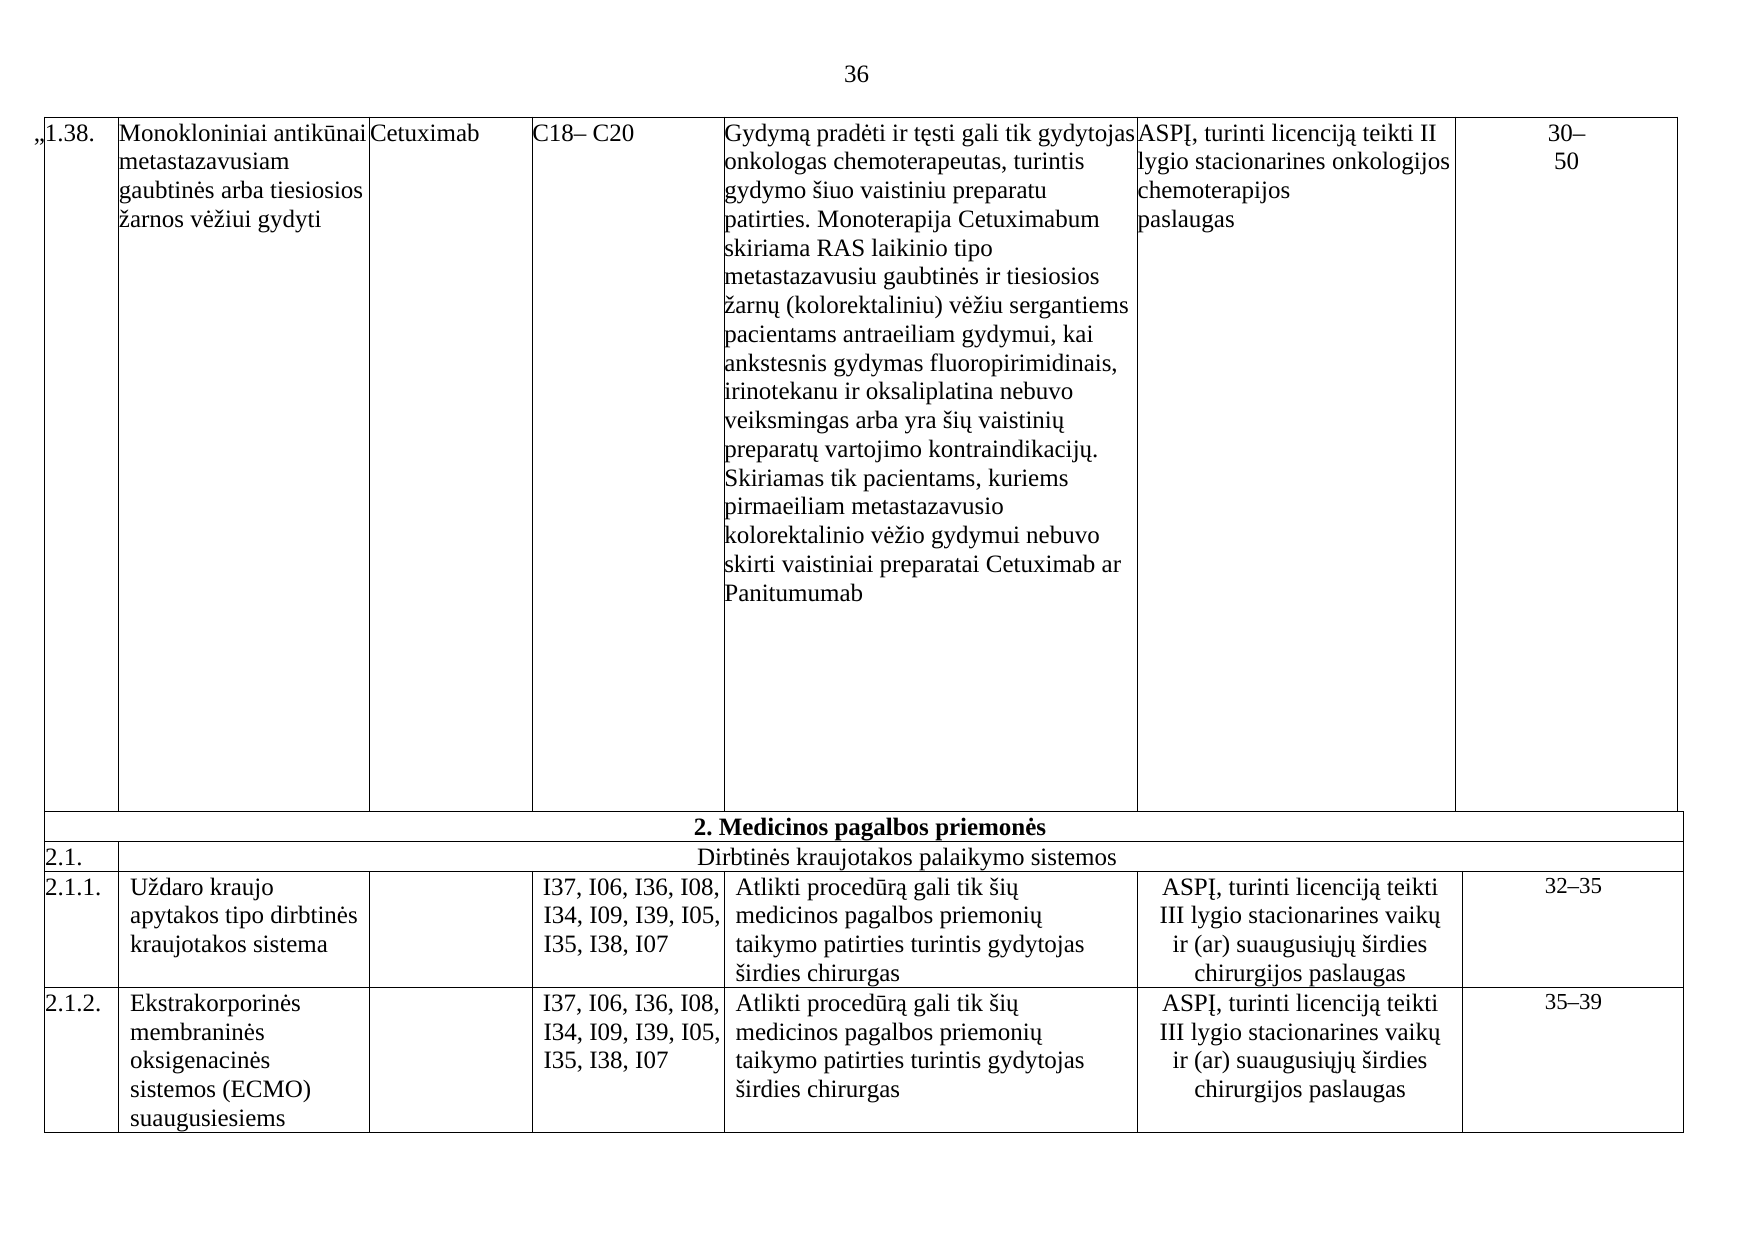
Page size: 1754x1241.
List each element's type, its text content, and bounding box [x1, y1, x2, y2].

table_cell Ekstrakorporinės membraninės oksigenacinės sistemos (ECMO) suaugusiesiems [119, 988, 369, 1132]
table_cell C18– C20 [533, 118, 724, 811]
table_cell I37, I06, I36, I08, I34, I09, I39, I05, I35, I38, I07 [533, 872, 724, 987]
table_cell 30– 50 [1456, 118, 1677, 811]
table_cell 32–35 [1463, 872, 1683, 987]
table_cell ASPĮ, turinti licenciją teikti III lygio stacionarines vaikų ir (ar) suaugusiųjų širdies chirurgijos paslaugas [1138, 988, 1462, 1132]
table_cell Atlikti procedūrą gali tik šių medicinos pagalbos priemonių taikymo patirties turintis gydytojas širdies chirurgas [725, 872, 1137, 987]
table_cell 2.1.2. [45, 988, 118, 1132]
table_cell Dirbtinės kraujotakos palaikymo sistemos [119, 842, 1683, 871]
table_cell Monokloniniai antikūnai metastazavusiam gaubtinės arba tiesiosios žarnos vėžiui gydyti [119, 118, 369, 811]
table_cell ASPĮ, turinti licenciją teikti II lygio stacionarines onkologijos chemoterapijos paslaugas [1138, 118, 1455, 811]
table_cell [370, 872, 532, 987]
table_cell I37, I06, I36, I08, I34, I09, I39, I05, I35, I38, I07 [533, 988, 724, 1132]
table_cell 35–39 [1463, 988, 1683, 1132]
table_cell Uždaro kraujo apytakos tipo dirbtinės kraujotakos sistema [119, 872, 369, 987]
table_cell 2.1.1. [45, 872, 118, 987]
table_cell [1678, 117, 1684, 811]
table_cell „1.38. [45, 118, 118, 811]
table_cell Cetuximab [370, 118, 532, 811]
table_cell ASPĮ, turinti licenciją teikti III lygio stacionarines vaikų ir (ar) suaugusiųjų širdies chirurgijos paslaugas [1138, 872, 1462, 987]
table_cell [370, 988, 532, 1132]
table_cell Gydymą pradėti ir tęsti gali tik gydytojas onkologas chemoterapeutas, turintis gydymo šiuo vaistiniu preparatu patirties. Monoterapija Cetuximabum skiriama RAS laikinio tipo metastazavusiu gaubtinės ir tiesiosios žarnų (kolorektaliniu) vėžiu sergantiems pacientams antraeiliam gydymui, kai ankstesnis gydymas fluoropirimidinais, irinotekanu ir oksaliplatina nebuvo veiksmingas arba yra šių vaistinių preparatų vartojimo kontraindikacijų. Skiriamas tik pacientams, kuriems pirmaeiliam metastazavusio kolorektalinio vėžio gydymui nebuvo skirti vaistiniai preparatai Cetuximab ar Panitumumab [725, 118, 1137, 811]
table_cell 2. Medicinos pagalbos priemonės [45, 812, 1683, 841]
table_cell Atlikti procedūrą gali tik šių medicinos pagalbos priemonių taikymo patirties turintis gydytojas širdies chirurgas [725, 988, 1137, 1132]
table_cell 2.1. [45, 842, 118, 871]
